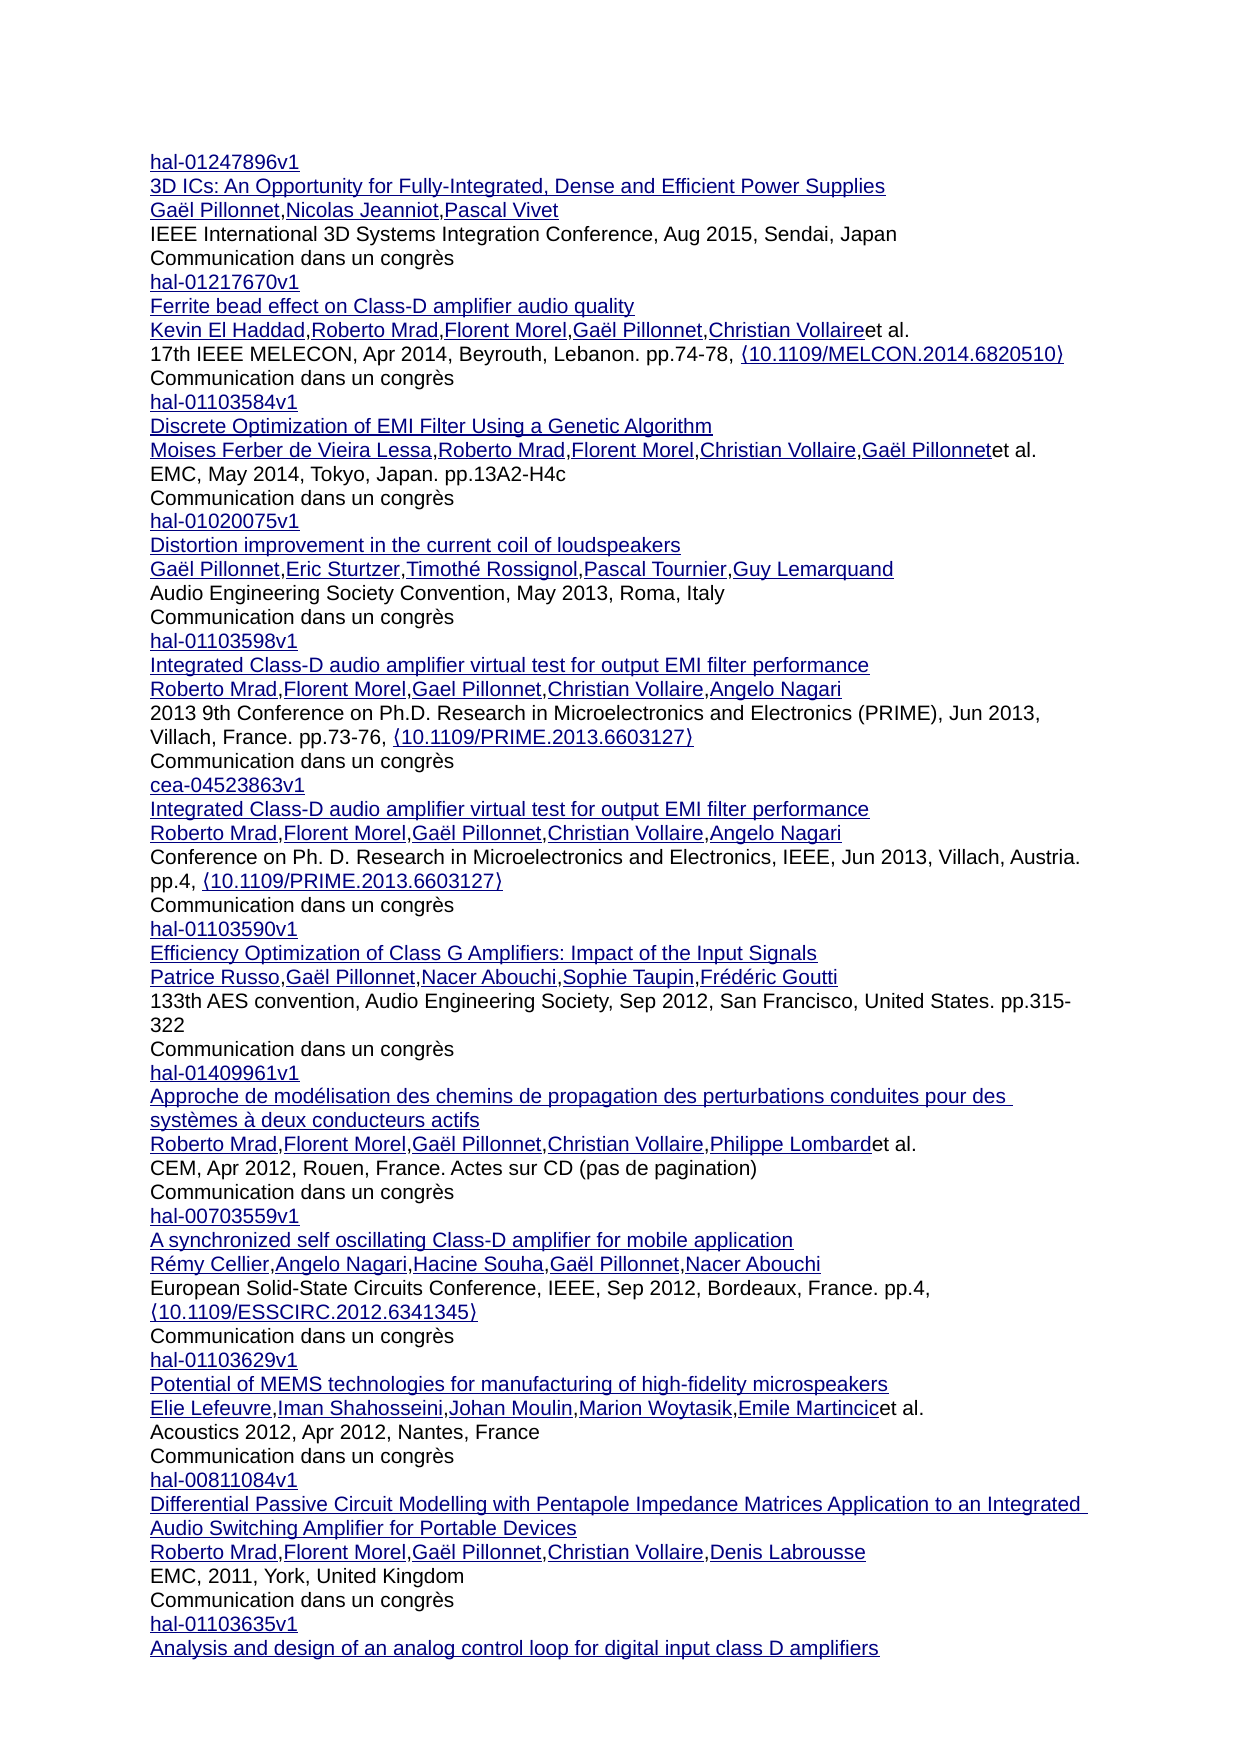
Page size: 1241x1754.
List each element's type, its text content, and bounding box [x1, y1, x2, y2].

table_cell Distortion improvement in the current coil of loudspeakers Gaël Pillonnet,Eric Sturtzer,Timothé Rossignol,Pascal Tournier,Guy Lemarquand Audio Engineering Society Convention, May 2013, Roma, Italy Communication dans un congrès hal-01103598v1 [150, 533, 1090, 653]
table_cell A synchronized self oscillating Class-D amplifier for mobile application Rémy Cellier,Angelo Nagari,Hacine Souha,Gaël Pillonnet,Nacer Abouchi European Solid-State Circuits Conference, IEEE, Sep 2012, Bordeaux, France. pp.4, ⟨10.1109/ESSCIRC.2012.6341345⟩ Communication dans un congrès hal-01103629v1 [150, 1228, 1090, 1372]
table_cell Potential of MEMS technologies for manufacturing of high-fidelity microspeakers Elie Lefeuvre,Iman Shahosseini,Johan Moulin,Marion Woytasik,Emile Martincicet al. Acoustics 2012, Apr 2012, Nantes, France Communication dans un congrès hal-00811084v1 [150, 1372, 1090, 1492]
table_cell Differential Passive Circuit Modelling with Pentapole Impedance Matrices Application to an Integrated Audio Switching Amplifier for Portable Devices Roberto Mrad,Florent Morel,Gaël Pillonnet,Christian Vollaire,Denis Labrousse EMC, 2011, York, United Kingdom Communication dans un congrès hal-01103635v1 [150, 1492, 1090, 1635]
table_cell Integrated Class-D audio amplifier virtual test for output EMI filter performance Roberto Mrad,Florent Morel,Gaël Pillonnet,Christian Vollaire,Angelo Nagari Conference on Ph. D. Research in Microelectronics and Electronics, IEEE, Jun 2013, Villach, Austria. pp.4, ⟨10.1109/PRIME.2013.6603127⟩ Communication dans un congrès hal-01103590v1 [150, 797, 1090, 941]
table_cell Approche de modélisation des chemins de propagation des perturbations conduites pour des systèmes à deux conducteurs actifs Roberto Mrad,Florent Morel,Gaël Pillonnet,Christian Vollaire,Philippe Lombardet al. CEM, Apr 2012, Rouen, France. Actes sur CD (pas de pagination) Communication dans un congrès hal-00703559v1 [150, 1084, 1090, 1228]
table_cell Discrete Optimization of EMI Filter Using a Genetic Algorithm Moises Ferber de Vieira Lessa,Roberto Mrad,Florent Morel,Christian Vollaire,Gaël Pillonnetet al. EMC, May 2014, Tokyo, Japan. pp.13A2-H4c Communication dans un congrès hal-01020075v1 [150, 414, 1090, 533]
table_cell Efficiency Optimization of Class G Amplifiers: Impact of the Input Signals Patrice Russo,Gaël Pillonnet,Nacer Abouchi,Sophie Taupin,Frédéric Goutti 133th AES convention, Audio Engineering Society, Sep 2012, San Francisco, United States. pp.315-322 Communication dans un congrès hal-01409961v1 [150, 941, 1090, 1084]
table_cell Ferrite bead effect on Class-D amplifier audio quality Kevin El Haddad,Roberto Mrad,Florent Morel,Gaël Pillonnet,Christian Vollaireet al. 17th IEEE MELECON, Apr 2014, Beyrouth, Lebanon. pp.74-78, ⟨10.1109/MELCON.2014.6820510⟩ Communication dans un congrès hal-01103584v1 [150, 294, 1090, 413]
table_cell Integrated Class-D audio amplifier virtual test for output EMI filter performance Roberto Mrad,Florent Morel,Gael Pillonnet,Christian Vollaire,Angelo Nagari 2013 9th Conference on Ph.D. Research in Microelectronics and Electronics (PRIME), Jun 2013, Villach, France. pp.73-76, ⟨10.1109/PRIME.2013.6603127⟩ Communication dans un congrès cea-04523863v1 [150, 653, 1090, 797]
table_cell 3D ICs: An Opportunity for Fully-Integrated, Dense and Efficient Power Supplies Gaël Pillonnet,Nicolas Jeanniot,Pascal Vivet IEEE International 3D Systems Integration Conference, Aug 2015, Sendai, Japan Communication dans un congrès hal-01217670v1 [150, 174, 1090, 294]
table_cell Analysis and design of an analog control loop for digital input class D amplifiers [150, 1635, 1090, 1659]
table_cell hal-01247896v1 [150, 150, 1090, 174]
